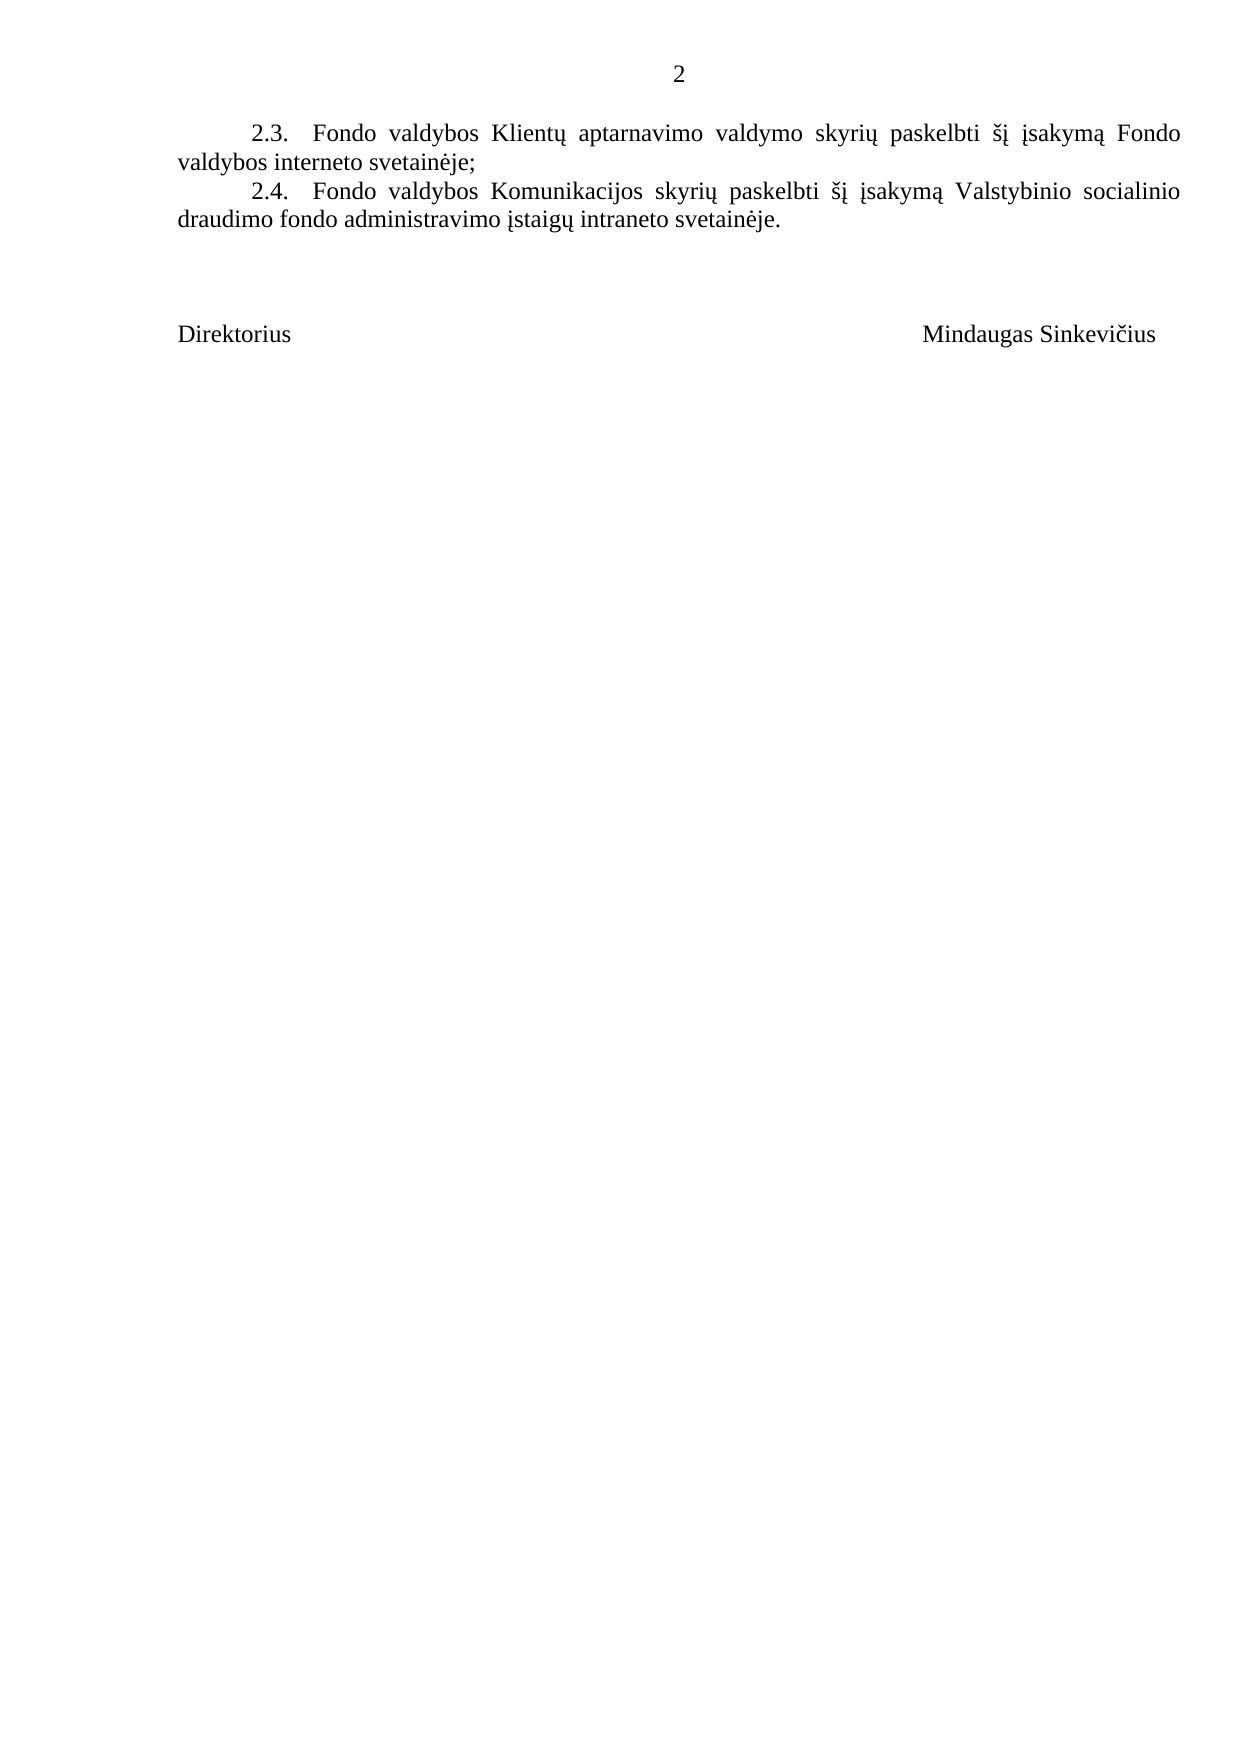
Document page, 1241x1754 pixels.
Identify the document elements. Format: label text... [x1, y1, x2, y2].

text 2.4. Fondo valdybos Komunikacijos skyrių paskelbti šį įsakymą Valstybinio socialinio draudimo fondo administravimo įstaigų intraneto svetainėje. [177, 176, 1181, 233]
text 2.3. Fondo valdybos Klientų aptarnavimo valdymo skyrių paskelbti šį įsakymą Fondo valdybos interneto svetainėje; [177, 118, 1181, 176]
text Direktorius Mindaugas Sinkevičius [177, 319, 1181, 348]
